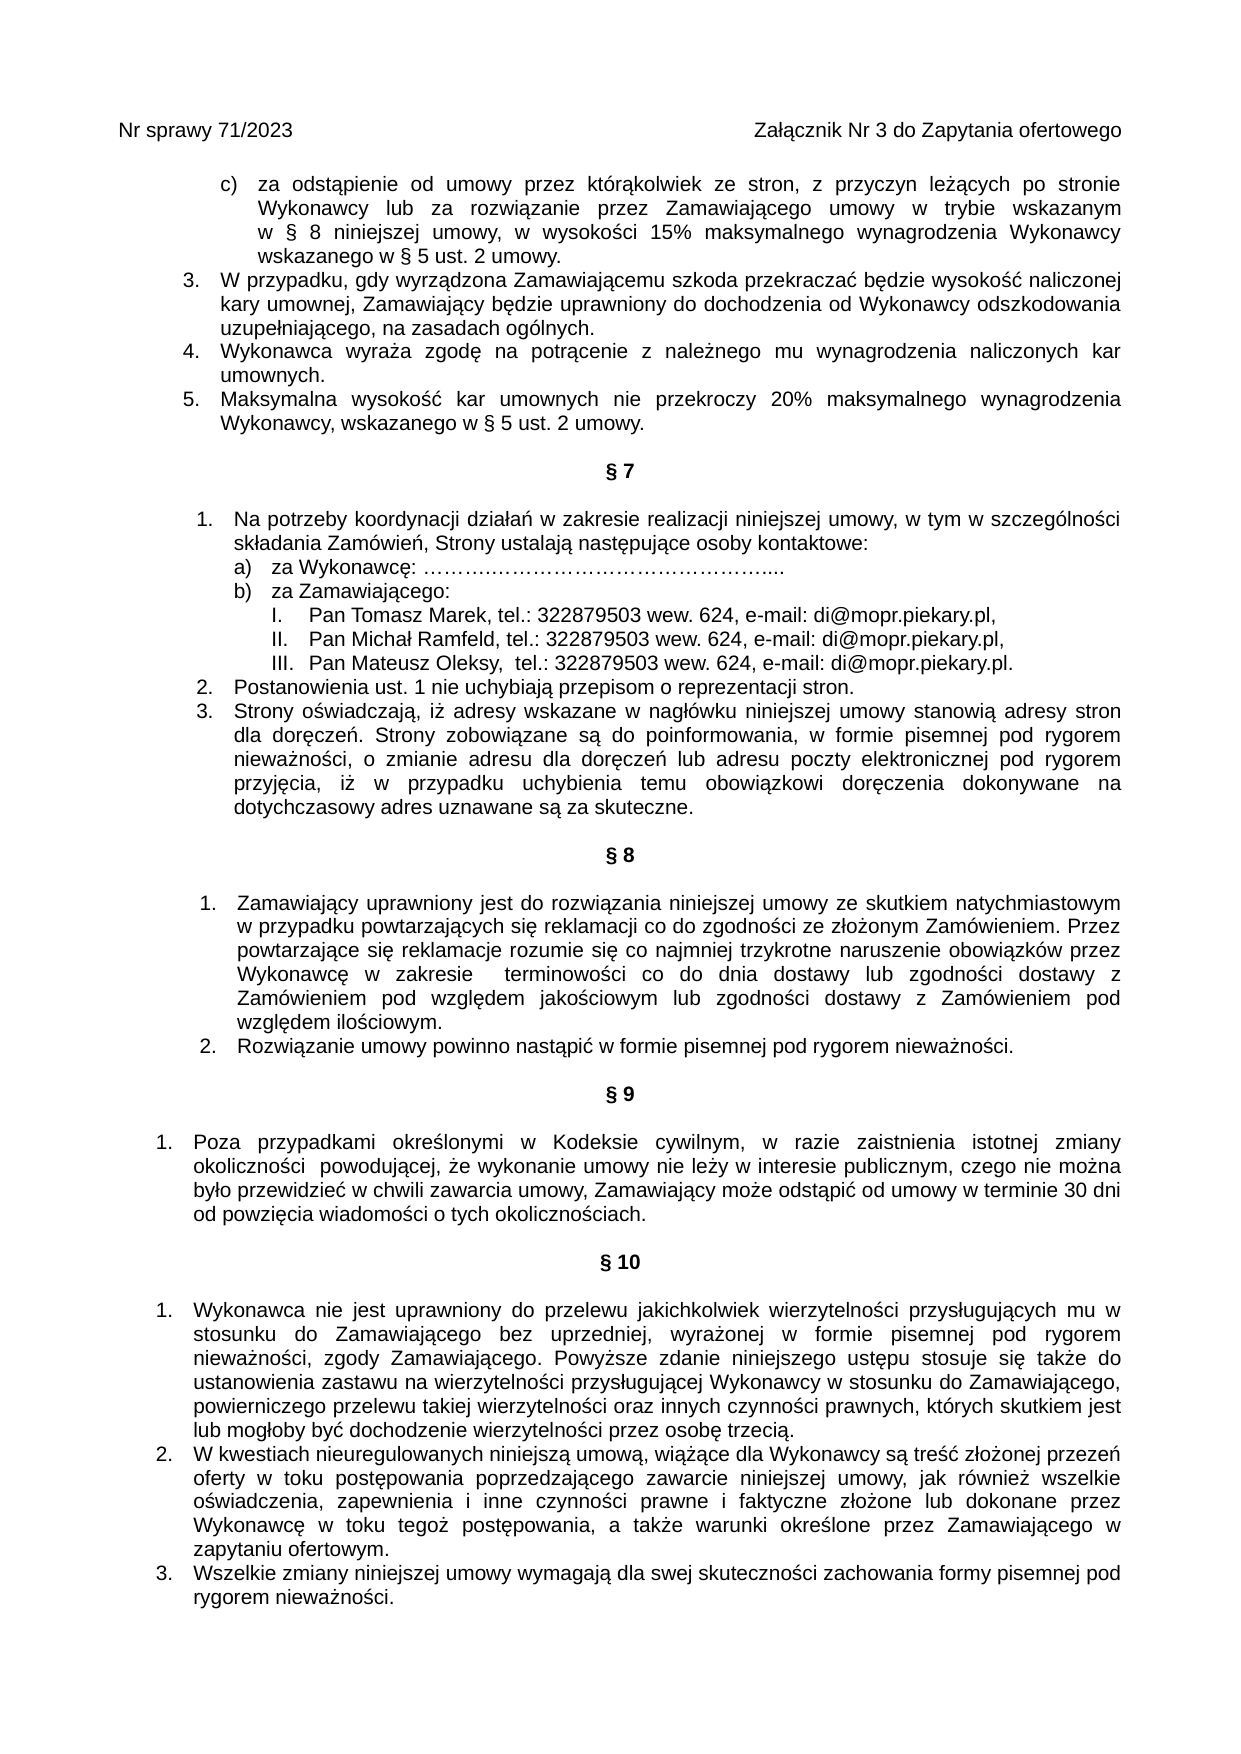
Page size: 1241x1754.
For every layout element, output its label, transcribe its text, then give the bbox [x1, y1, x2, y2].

list Wykonawca nie jest uprawniony do przelewu jakichkolwiek wierzytelności przysługujących mu w stosunku do Zamawiającego bez uprzedniej, wyrażonej w formie pisemnej pod rygorem nieważności, zgody Zamawiającego. Powyższe zdanie niniejszego ustępu stosuje się także do ustanowienia zastawu na wierzytelności przysługującej Wykonawcy w stosunku do Zamawiającego, powierniczego przelewu takiej wierzytelności oraz innych czynności prawnych, których skutkiem jest lub mogłoby być dochodzenie wierzytelności przez osobę trzecią. [156, 1298, 1122, 1441]
list Pan Tomasz Marek, tel.: 322879503 wew. 624, e-mail: di@mopr.piekary.pl, [271, 603, 1122, 627]
list Postanowienia ust. 1 nie uchybiają przepisom o reprezentacji stron. [196, 675, 1122, 699]
text § 10 [118, 1250, 1122, 1274]
list za odstąpienie od umowy przez którąkolwiek ze stron, z przyczyn leżących po stronie Wykonawcy lub za rozwiązanie przez Zamawiającego umowy w trybie wskazanym w § 8 niniejszej umowy, w wysokości 15% maksymalnego wynagrodzenia Wykonawcy wskazanego w § 5 ust. 2 umowy. [220, 172, 1122, 267]
list Maksymalna wysokość kar umownych nie przekroczy 20% maksymalnego wynagrodzenia Wykonawcy, wskazanego w § 5 ust. 2 umowy. [183, 387, 1122, 435]
text § 8 [118, 842, 1122, 866]
list Poza przypadkami określonymi w Kodeksie cywilnym, w razie zaistnienia istotnej zmiany okoliczności powodującej, że wykonanie umowy nie leży w interesie publicznym, czego nie można było przewidzieć w chwili zawarcia umowy, Zamawiający może odstąpić od umowy w terminie 30 dni od powzięcia wiadomości o tych okolicznościach. [156, 1130, 1122, 1226]
list Zamawiający uprawniony jest do rozwiązania niniejszej umowy ze skutkiem natychmiastowym w przypadku powtarzających się reklamacji co do zgodności ze złożonym Zamówieniem. Przez powtarzające się reklamacje rozumie się co najmniej trzykrotne naruszenie obowiązków przez Wykonawcę w zakresie terminowości co do dnia dostawy lub zgodności dostawy z Zamówieniem pod względem jakościowym lub zgodności dostawy z Zamówieniem pod względem ilościowym. [199, 890, 1122, 1034]
list Strony oświadczają, iż adresy wskazane w nagłówku niniejszej umowy stanowią adresy stron dla doręczeń. Strony zobowiązane są do poinformowania, w formie pisemnej pod rygorem nieważności, o zmianie adresu dla doręczeń lub adresu poczty elektronicznej pod rygorem przyjęcia, iż w przypadku uchybienia temu obowiązkowi doręczenia dokonywane na dotychczasowy adres uznawane są za skuteczne. [196, 699, 1122, 818]
list Wykonawca wyraża zgodę na potrącenie z należnego mu wynagrodzenia naliczonych kar umownych. [183, 339, 1122, 387]
list Na potrzeby koordynacji działań w zakresie realizacji niniejszej umowy, w tym w szczególności składania Zamówień, Strony ustalają następujące osoby kontaktowe: [196, 507, 1122, 555]
text § 7 [118, 459, 1122, 483]
list za Zamawiającego: [233, 579, 1122, 603]
list W przypadku, gdy wyrządzona Zamawiającemu szkoda przekraczać będzie wysokość naliczonej kary umownej, Zamawiający będzie uprawniony do dochodzenia od Wykonawcy odszkodowania uzupełniającego, na zasadach ogólnych. [183, 267, 1122, 339]
list za Wykonawcę: ……….………………………………….... [233, 555, 1122, 579]
list Pan Michał Ramfeld, tel.: 322879503 wew. 624, e-mail: di@mopr.piekary.pl, [271, 627, 1122, 651]
text § 9 [118, 1082, 1122, 1106]
list W kwestiach nieuregulowanych niniejszą umową, wiążące dla Wykonawcy są treść złożonej przezeń oferty w toku postępowania poprzedzającego zawarcie niniejszej umowy, jak również wszelkie oświadczenia, zapewnienia i inne czynności prawne i faktyczne złożone lub dokonane przez Wykonawcę w toku tegoż postępowania, a także warunki określone przez Zamawiającego w zapytaniu ofertowym. [156, 1441, 1122, 1561]
list Rozwiązanie umowy powinno nastąpić w formie pisemnej pod rygorem nieważności. [199, 1034, 1122, 1058]
list Wszelkie zmiany niniejszej umowy wymagają dla swej skuteczności zachowania formy pisemnej pod rygorem nieważności. [156, 1561, 1122, 1609]
list Pan Mateusz Oleksy, tel.: 322879503 wew. 624, e-mail: di@mopr.piekary.pl. [271, 651, 1122, 675]
